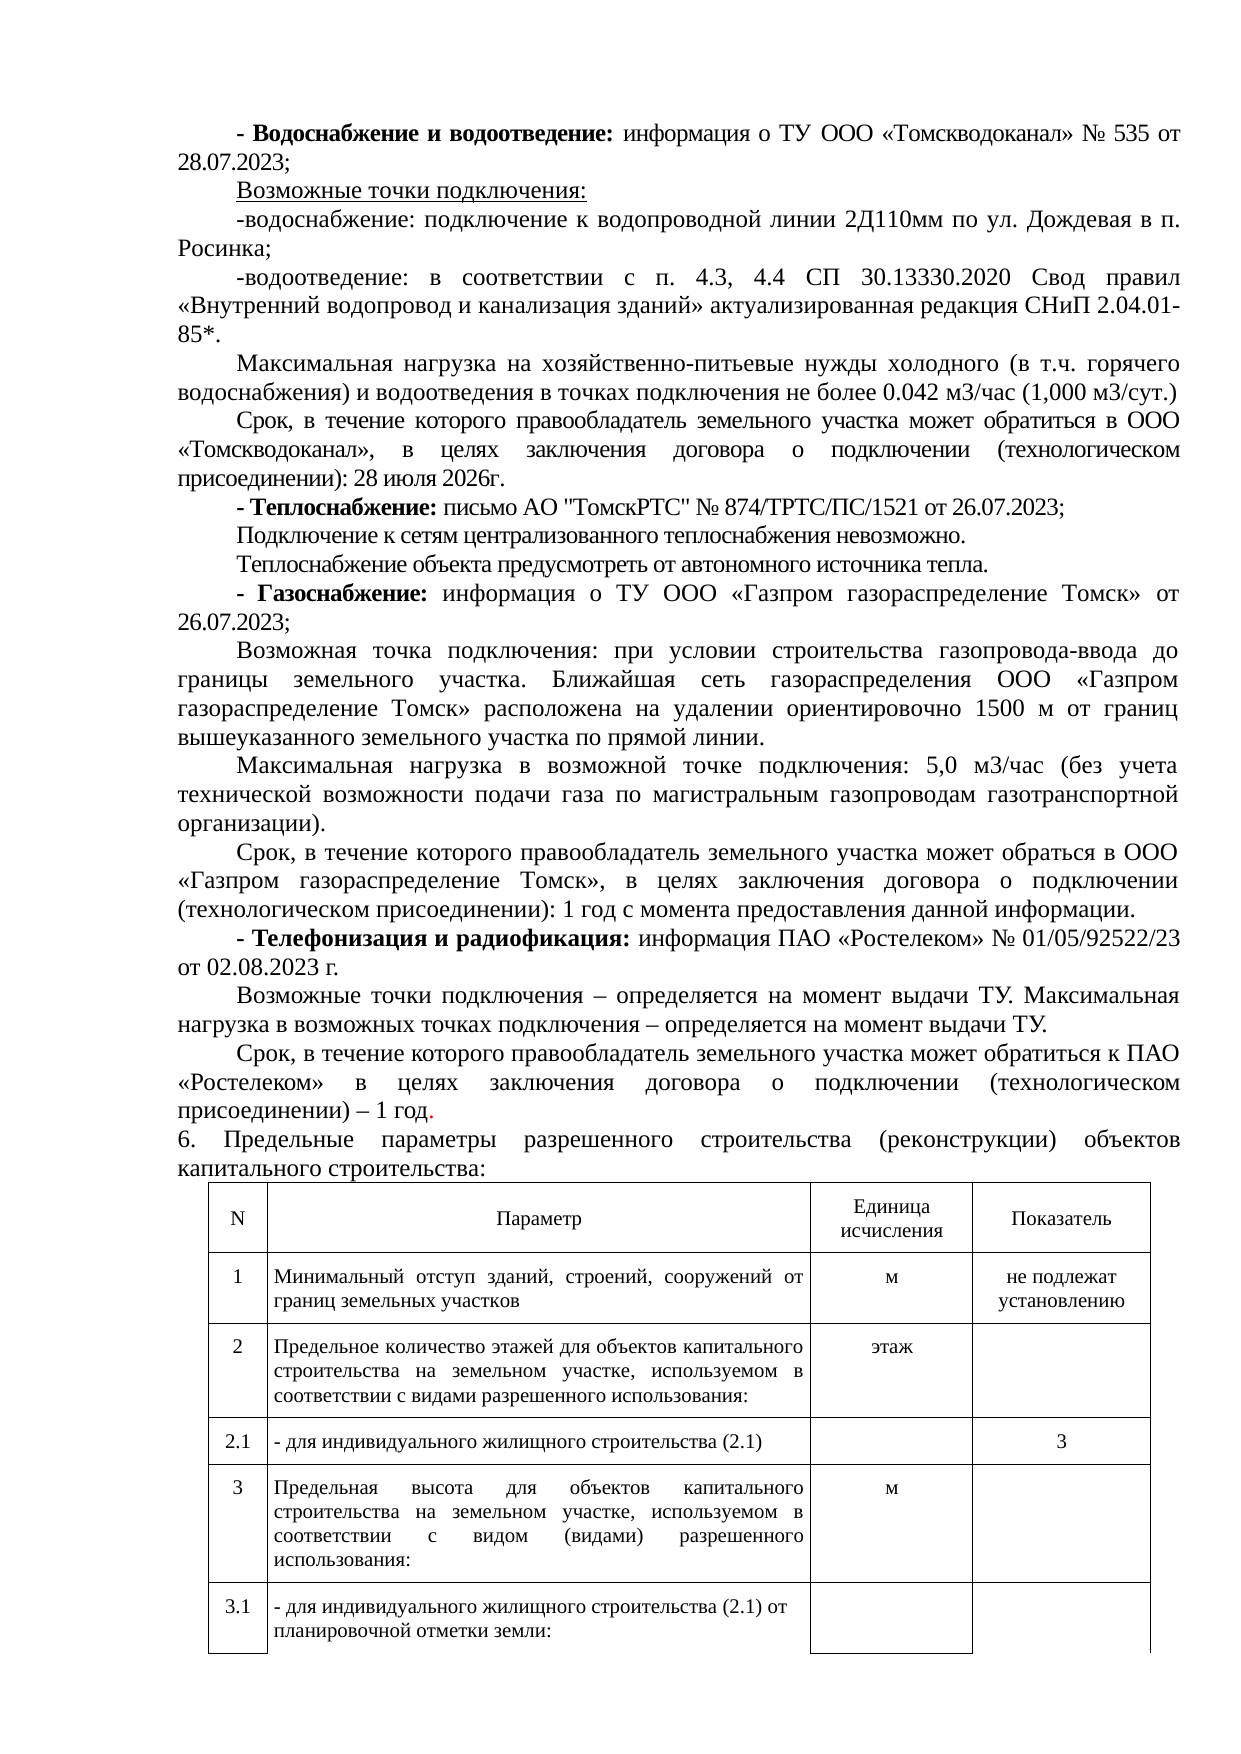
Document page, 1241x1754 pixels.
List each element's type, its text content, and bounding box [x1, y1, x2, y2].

text Максимальная нагрузка в возможной точке подключения: 5,0 м3/час (без учета технической возможности подачи газа по магистральным газопроводам газотранспортной организации). [177, 751, 1179, 837]
table_cell 3.1 [209, 1583, 267, 1652]
table_cell Предельное количество этажей для объектов капитального строительства на земельном участке, используемом в соответствии с видами разрешенного использования: [268, 1324, 810, 1417]
table_header Показатель [973, 1183, 1150, 1252]
table_cell - для индивидуального жилищного строительства (2.1) от планировочной отметки земли: [268, 1583, 810, 1652]
text Срок, в течение которого правообладатель земельного участка может обраться в ООО «Газпром газораспределение Томск», в целях заключения договора о подключении (технологическом присоединении): 1 год с момента предоставления данной информации. [177, 837, 1179, 923]
text -водоотведение: в соответствии с п. 4.3, 4.4 СП 30.13330.2020 Свод правил «Внутренний водопровод и канализация зданий» актуализированная редакция СНиП 2.04.01-85*. [177, 262, 1181, 348]
table_cell 2.1 [209, 1418, 267, 1463]
table_cell м [811, 1465, 972, 1582]
table_header Единица исчисления [811, 1183, 972, 1252]
text - Теплоснабжение: письмо АО "ТомскРТС" № 874/ТРТС/ПС/1521 от 26.07.2023; [177, 492, 1181, 521]
text -водоснабжение: подключение к водопроводной линии 2Д110мм по ул. Дождевая в п. Росинка; [177, 204, 1181, 262]
text Возможные точки подключения: [177, 176, 1181, 204]
table_header Параметр [268, 1183, 810, 1252]
table_cell 3 [973, 1418, 1150, 1463]
table_cell 1 [209, 1253, 267, 1323]
table_cell 2 [209, 1324, 267, 1417]
table_cell [973, 1583, 1150, 1652]
text Теплоснабжение объекта предусмотреть от автономного источника тепла. [177, 549, 1181, 578]
text Возможная точка подключения: при условии строительства газопровода-ввода до границы земельного участка. Ближайшая сеть газораспределения ООО «Газпром газораспределение Томск» расположена на удалении ориентировочно 1500 м от границ вышеуказанного земельного участка по прямой линии. [177, 636, 1179, 751]
table_cell [811, 1418, 972, 1463]
table_cell не подлежат установлению [973, 1253, 1150, 1323]
table_cell 3 [209, 1465, 267, 1582]
text - Водоснабжение и водоотведение: информация о ТУ ООО «Томскводоканал» № 535 от 28.07.2023; [177, 118, 1181, 176]
table_cell Предельная высота для объектов капитального строительства на земельном участке, используемом в соответствии с видом (видами) разрешенного использования: [268, 1465, 810, 1582]
table_cell м [811, 1253, 972, 1323]
table_cell [973, 1324, 1150, 1417]
text - Телефонизация и радиофикация: информация ПАО «Ростелеком» № 01/05/92522/23 от 02.08.2023 г. [177, 923, 1181, 981]
table_header N [209, 1183, 267, 1252]
table_cell - для индивидуального жилищного строительства (2.1) [268, 1418, 810, 1463]
text - Газоснабжение: информация о ТУ ООО «Газпром газораспределение Томск» от 26.07.2023; [177, 578, 1179, 636]
text Подключение к сетям централизованного теплоснабжения невозможно. [177, 521, 1181, 549]
text Срок, в течение которого правообладатель земельного участка может обратиться в ООО «Томскводоканал», в целях заключения договора о подключении (технологическом присоединении): 28 июля 2026г. [177, 406, 1181, 492]
text 6. Предельные параметры разрешенного строительства (реконструкции) объектов капитального строительства: [177, 1124, 1181, 1182]
text Максимальная нагрузка на хозяйственно-питьевые нужды холодного (в т.ч. горячего водоснабжения) и водоотведения в точках подключения не более 0.042 м3/час (1,000 м3/сут.) [177, 348, 1181, 406]
table_cell Минимальный отступ зданий, строений, сооружений от границ земельных участков [268, 1253, 810, 1323]
table_cell этаж [811, 1324, 972, 1417]
text Срок, в течение которого правообладатель земельного участка может обратиться к ПАО «Ростелеком» в целях заключения договора о подключении (технологическом присоединении) – 1 год. [177, 1038, 1181, 1124]
text Возможные точки подключения – определяется на момент выдачи ТУ. Максимальная нагрузка в возможных точках подключения – определяется на момент выдачи ТУ. [177, 981, 1181, 1038]
table_cell [973, 1465, 1150, 1582]
table_cell [811, 1583, 972, 1652]
